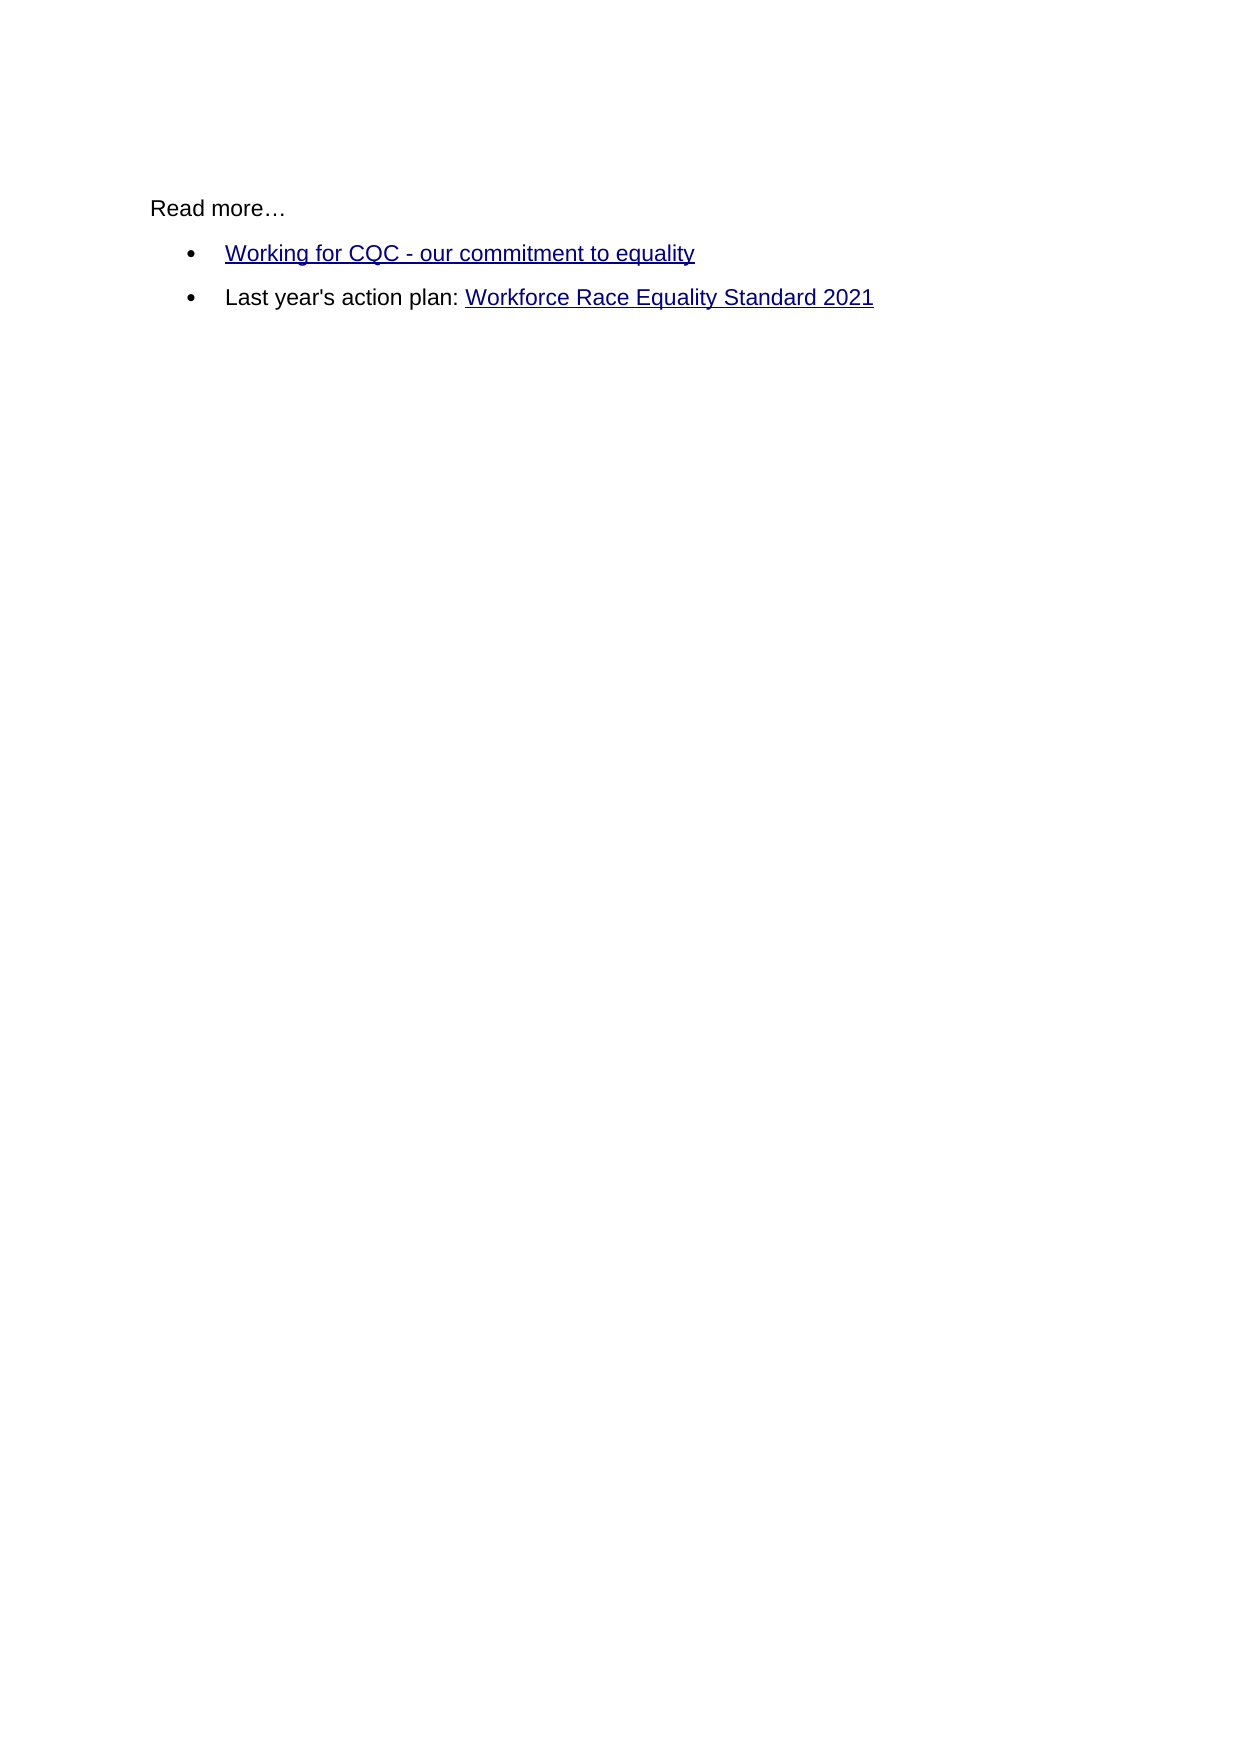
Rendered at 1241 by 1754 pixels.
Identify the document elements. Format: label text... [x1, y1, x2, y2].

list Last year's action plan: Workforce Race Equality Standard 2021 [187, 284, 1090, 311]
list Working for CQC - our commitment to equality [187, 239, 1090, 266]
text Read more… [150, 195, 1090, 221]
